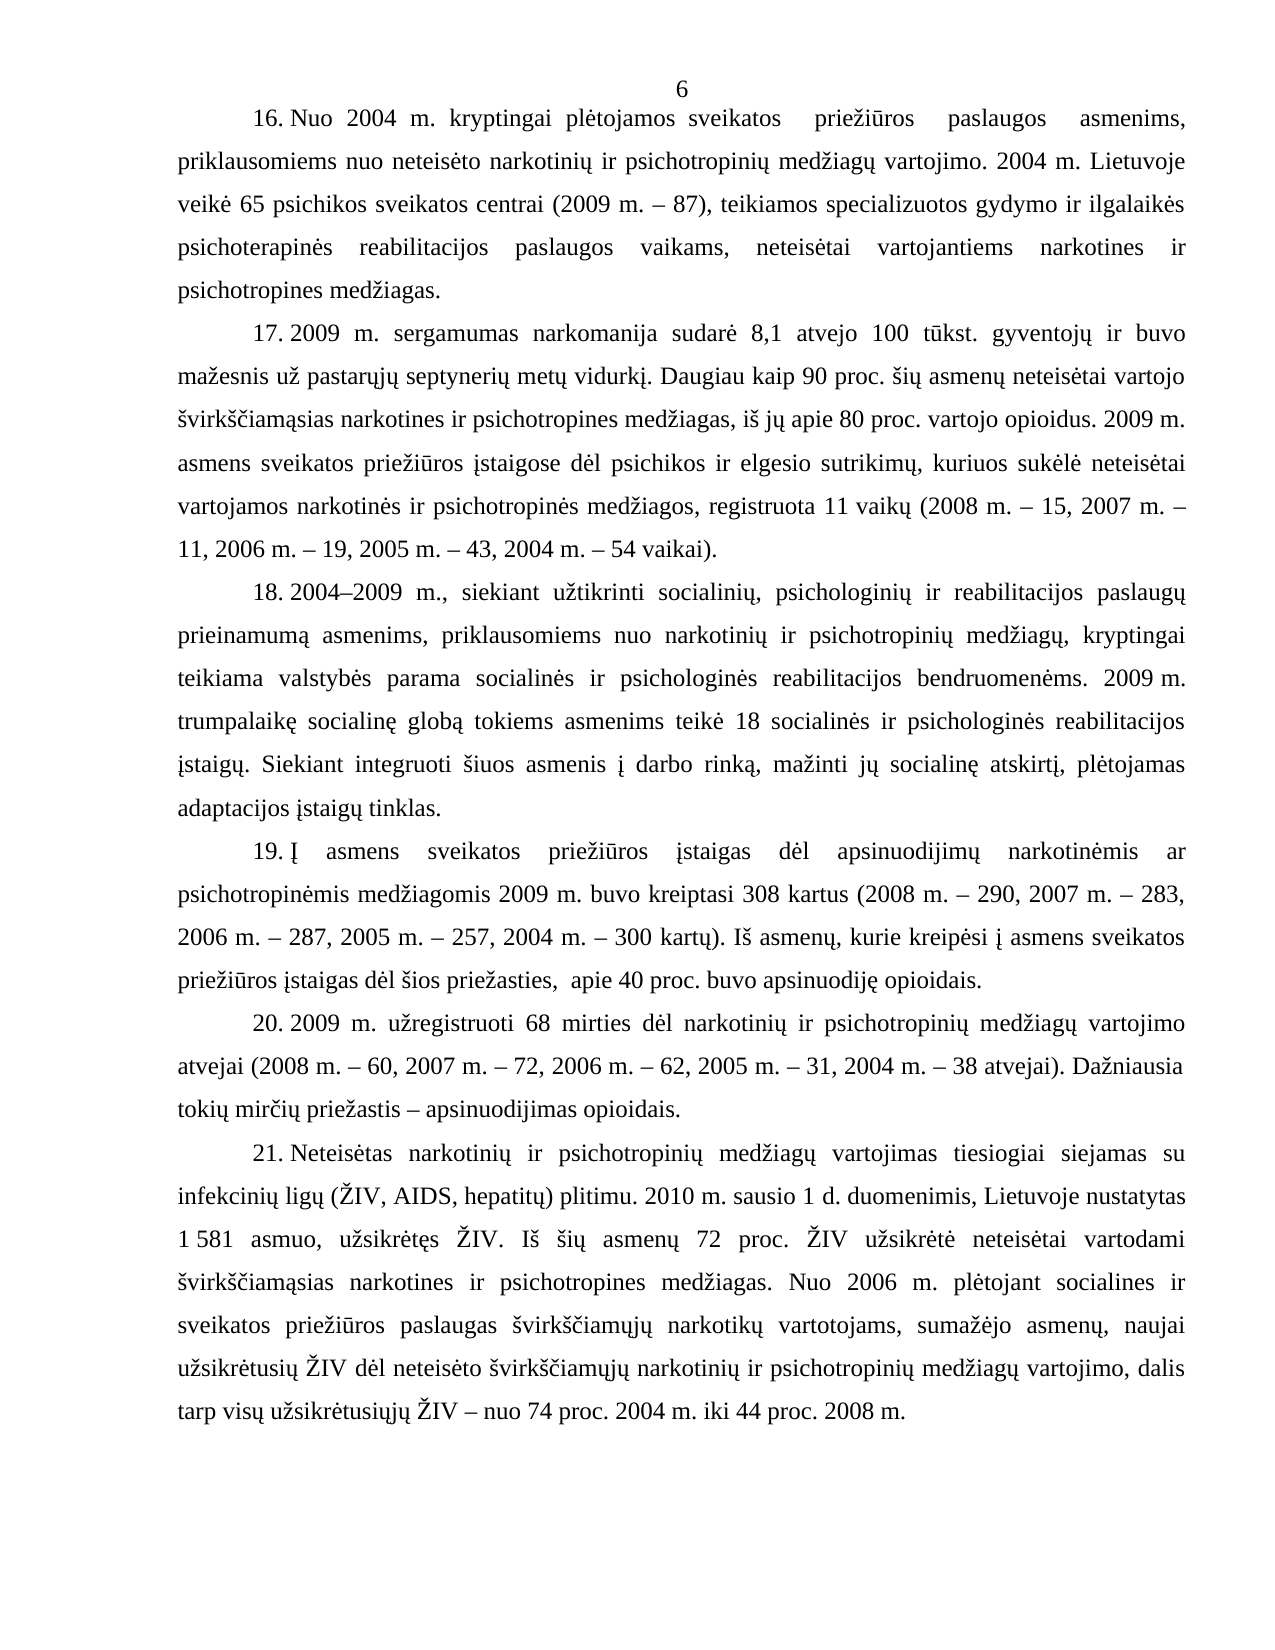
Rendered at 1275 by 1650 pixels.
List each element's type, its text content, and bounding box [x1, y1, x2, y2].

text 16. Nuo 2004 m. kryptingai plėtojamos sveikatos priežiūros paslaugos asmenims, priklausomiems nuo neteisėto narkotinių ir psichotropinių medžiagų vartojimo. 2004 m. Lietuvoje veikė 65 psichikos sveikatos centrai (2009 m. – 87), teikiamos specializuotos gydymo ir ilgalaikės psichoterapinės reabilitacijos paslaugos vaikams, neteisėtai vartojantiems narkotines ir psichotropines medžiagas. [177, 103, 1186, 304]
text 18. 2004–2009 m., siekiant užtikrinti socialinių, psichologinių ir reabilitacijos paslaugų prieinamumą asmenims, priklausomiems nuo narkotinių ir psichotropinių medžiagų, kryptingai teikiama valstybės parama socialinės ir psichologinės reabilitacijos bendruomenėms. 2009 m. trumpalaikę socialinę globą tokiems asmenims teikė 18 socialinės ir psichologinės reabilitacijos įstaigų. Siekiant integruoti šiuos asmenis į darbo rinką, mažinti jų socialinę atskirtį, plėtojamas adaptacijos įstaigų tinklas. [177, 577, 1186, 821]
text 20. 2009 m. užregistruoti 68 mirties dėl narkotinių ir psichotropinių medžiagų vartojimo atvejai (2008 m. – 60, 2007 m. – 72, 2006 m. – 62, 2005 m. – 31, 2004 m. – 38 atvejai). Dažniausia tokių mirčių priežastis – apsinuodijimas opioidais. [177, 1008, 1186, 1123]
text 17. 2009 m. sergamumas narkomanija sudarė 8,1 atvejo 100 tūkst. gyventojų ir buvo mažesnis už pastarųjų septynerių metų vidurkį. Daugiau kaip 90 proc. šių asmenų neteisėtai vartojo švirkščiamąsias narkotines ir psichotropines medžiagas, iš jų apie 80 proc. vartojo opioidus. 2009 m. asmens sveikatos priežiūros įstaigose dėl psichikos ir elgesio sutrikimų, kuriuos sukėlė neteisėtai vartojamos narkotinės ir psichotropinės medžiagos, registruota 11 vaikų (2008 m. – 15, 2007 m. – 11, 2006 m. – 19, 2005 m. – 43, 2004 m. – 54 vaikai). [177, 318, 1186, 563]
text 19. Į asmens sveikatos priežiūros įstaigas dėl apsinuodijimų narkotinėmis ar psichotropinėmis medžiagomis 2009 m. buvo kreiptasi 308 kartus (2008 m. – 290, 2007 m. – 283, 2006 m. – 287, 2005 m. – 257, 2004 m. – 300 kartų). Iš asmenų, kurie kreipėsi į asmens sveikatos priežiūros įstaigas dėl šios priežasties, apie 40 proc. buvo apsinuodiję opioidais. [177, 836, 1186, 994]
text 21. Neteisėtas narkotinių ir psichotropinių medžiagų vartojimas tiesiogiai siejamas su infekcinių ligų (ŽIV, AIDS, hepatitų) plitimu. 2010 m. sausio 1 d. duomenimis, Lietuvoje nustatytas 1 581 asmuo, užsikrėtęs ŽIV. Iš šių asmenų 72 proc. ŽIV užsikrėtė neteisėtai vartodami švirkščiamąsias narkotines ir psichotropines medžiagas. Nuo 2006 m. plėtojant socialines ir sveikatos priežiūros paslaugas švirkščiamųjų narkotikų vartotojams, sumažėjo asmenų, naujai užsikrėtusių ŽIV dėl neteisėto švirkščiamųjų narkotinių ir psichotropinių medžiagų vartojimo, dalis tarp visų užsikrėtusiųjų ŽIV – nuo 74 proc. 2004 m. iki 44 proc. 2008 m. [177, 1138, 1186, 1425]
